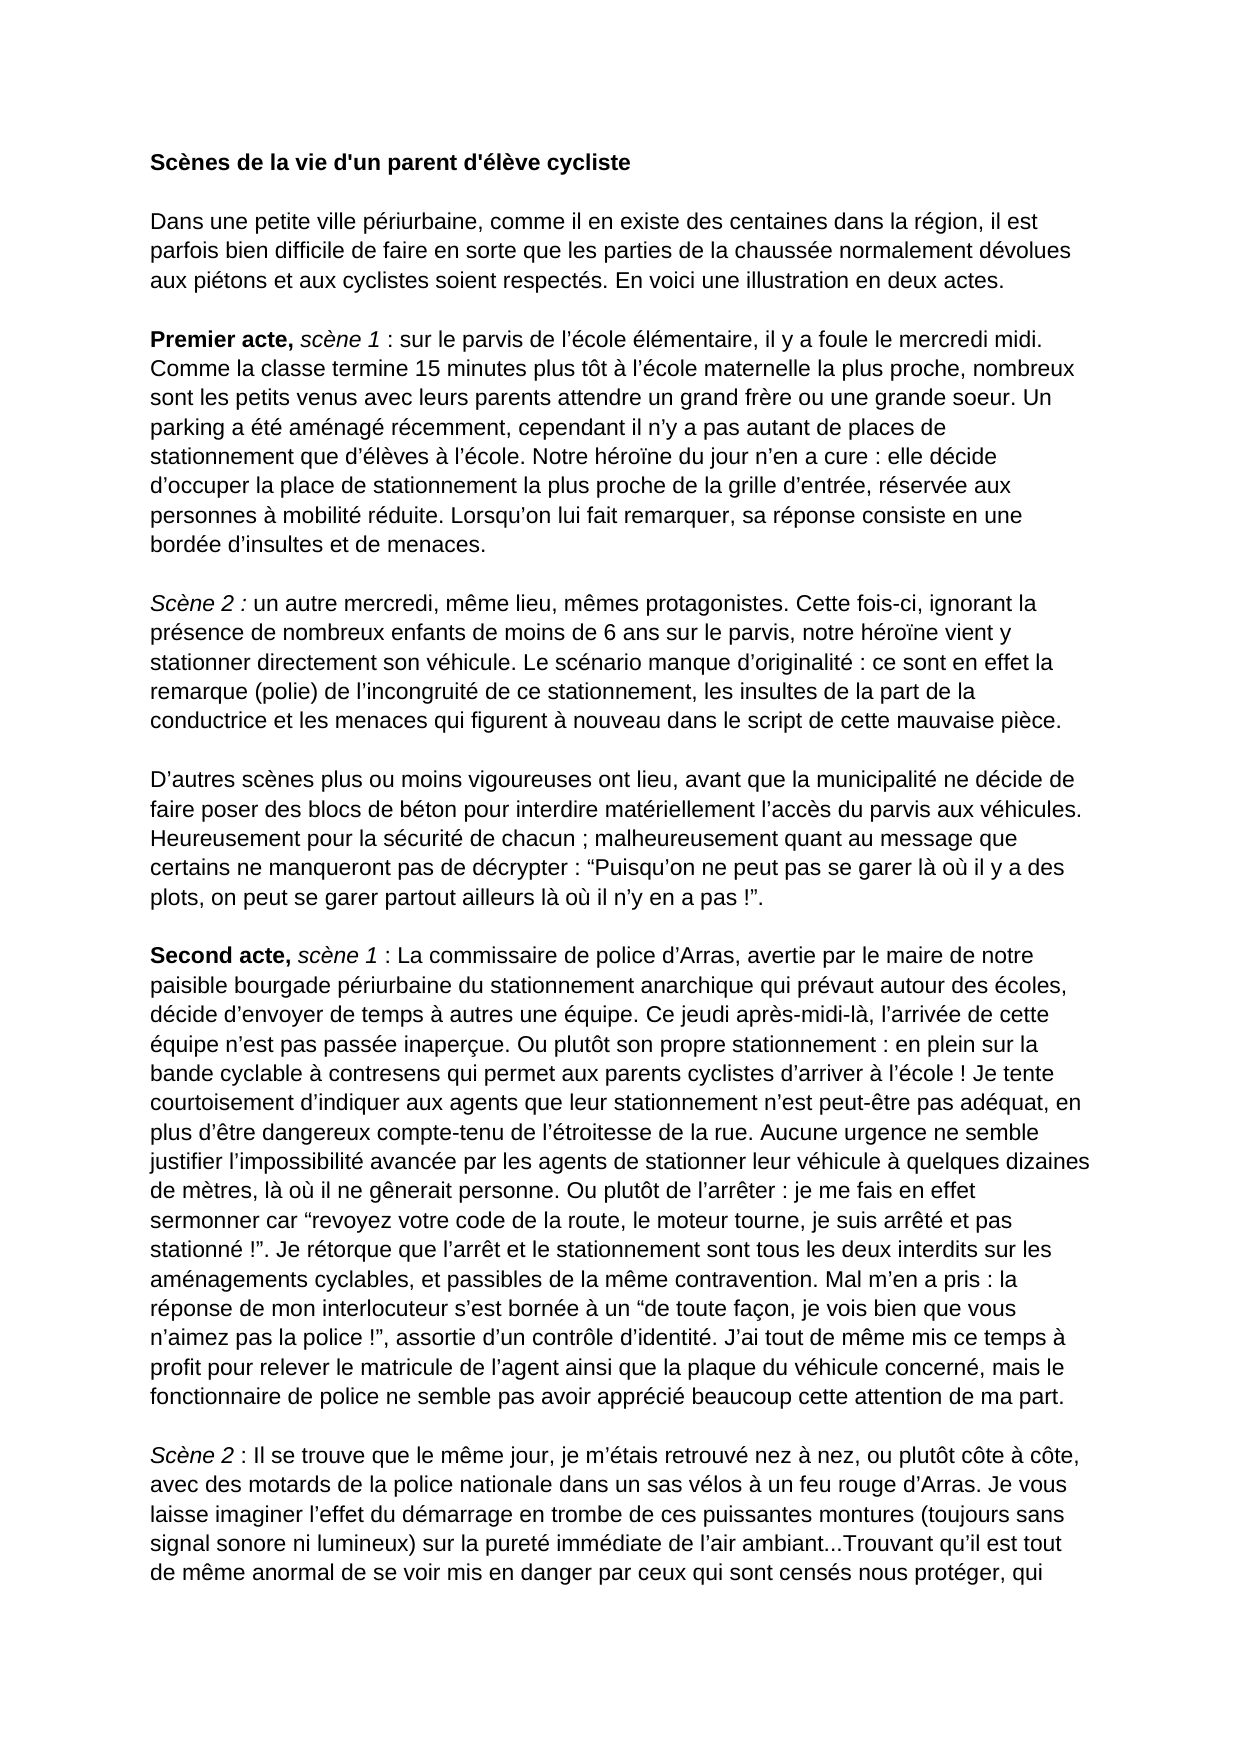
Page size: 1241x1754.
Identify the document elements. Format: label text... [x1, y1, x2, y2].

text Dans une petite ville périurbaine, comme il en existe des centaines dans la région, il est parfois bien difficile de faire en sorte que les parties de la chaussée normalement dévolues aux piétons et aux cyclistes soient respectés. En voici une illustration en deux actes. [150, 209, 1091, 293]
text Premier acte, scène 1 : sur le parvis de l’école élémentaire, il y a foule le mercredi midi. Comme la classe termine 15 minutes plus tôt à l’école maternelle la plus proche, nombreux sont les petits venus avec leurs parents attendre un grand frère ou une grande soeur. Un parking a été aménagé récemment, cependant il n’y a pas autant de places de stationnement que d’élèves à l’école. Notre héroïne du jour n’en a cure : elle décide d’occuper la place de stationnement la plus proche de la grille d’entrée, réservée aux personnes à mobilité réduite. Lorsqu’on lui fait remarquer, sa réponse consiste en une bordée d’insultes et de menaces. [150, 326, 1091, 557]
text Scène 2 : Il se trouve que le même jour, je m’étais retrouvé nez à nez, ou plutôt côte à côte, avec des motards de la police nationale dans un sas vélos à un feu rouge d’Arras. Je vous laisse imaginer l’effet du démarrage en trombe de ces puissantes montures (toujours sans signal sonore ni lumineux) sur la pureté immédiate de l’air ambiant...Trouvant qu’il est tout de même anormal de se voir mis en danger par ceux qui sont censés nous protéger, qui [150, 1442, 1091, 1586]
text Scène 2 : un autre mercredi, même lieu, mêmes protagonistes. Cette fois-ci, ignorant la présence de nombreux enfants de moins de 6 ans sur le parvis, notre héroïne vient y stationner directement son véhicule. Le scénario manque d’originalité : ce sont en effet la remarque (polie) de l’incongruité de ce stationnement, les insultes de la part de la conductrice et les menaces qui figurent à nouveau dans le script de cette mauvaise pièce. [150, 591, 1091, 734]
text Scènes de la vie d'un parent d'élève cycliste [150, 150, 1091, 176]
text Second acte, scène 1 : La commissaire de police d’Arras, avertie par le maire de notre paisible bourgade périurbaine du stationnement anarchique qui prévaut autour des écoles, décide d’envoyer de temps à autres une équipe. Ce jeudi après-midi-là, l’arrivée de cette équipe n’est pas passée inaperçue. Ou plutôt son propre stationnement : en plein sur la bande cyclable à contresens qui permet aux parents cyclistes d’arriver à l’école ! Je tente courtoisement d’indiquer aux agents que leur stationnement n’est peut-être pas adéquat, en plus d’être dangereux compte-tenu de l’étroitesse de la rue. Aucune urgence ne semble justifier l’impossibilité avancée par les agents de stationner leur véhicule à quelques dizaines de mètres, là où il ne gênerait personne. Ou plutôt de l’arrêter : je me fais en effet sermonner car “revoyez votre code de la route, le moteur tourne, je suis arrêté et pas stationné !”. Je rétorque que l’arrêt et le stationnement sont tous les deux interdits sur les aménagements cyclables, et passibles de la même contravention. Mal m’en a pris : la réponse de mon interlocuteur s’est bornée à un “de toute façon, je vois bien que vous n’aimez pas la police !”, assortie d’un contrôle d’identité. J’ai tout de même mis ce temps à profit pour relever le matricule de l’agent ainsi que la plaque du véhicule concerné, mais le fonctionnaire de police ne semble pas avoir apprécié beaucoup cette attention de ma part. [150, 943, 1091, 1409]
text D’autres scènes plus ou moins vigoureuses ont lieu, avant que la municipalité ne décide de faire poser des blocs de béton pour interdire matériellement l’accès du parvis aux véhicules. Heureusement pour la sécurité de chacun ; malheureusement quant au message que certains ne manqueront pas de décrypter : “Puisqu’on ne peut pas se garer là où il y a des plots, on peut se garer partout ailleurs là où il n’y en a pas !”. [150, 767, 1091, 910]
